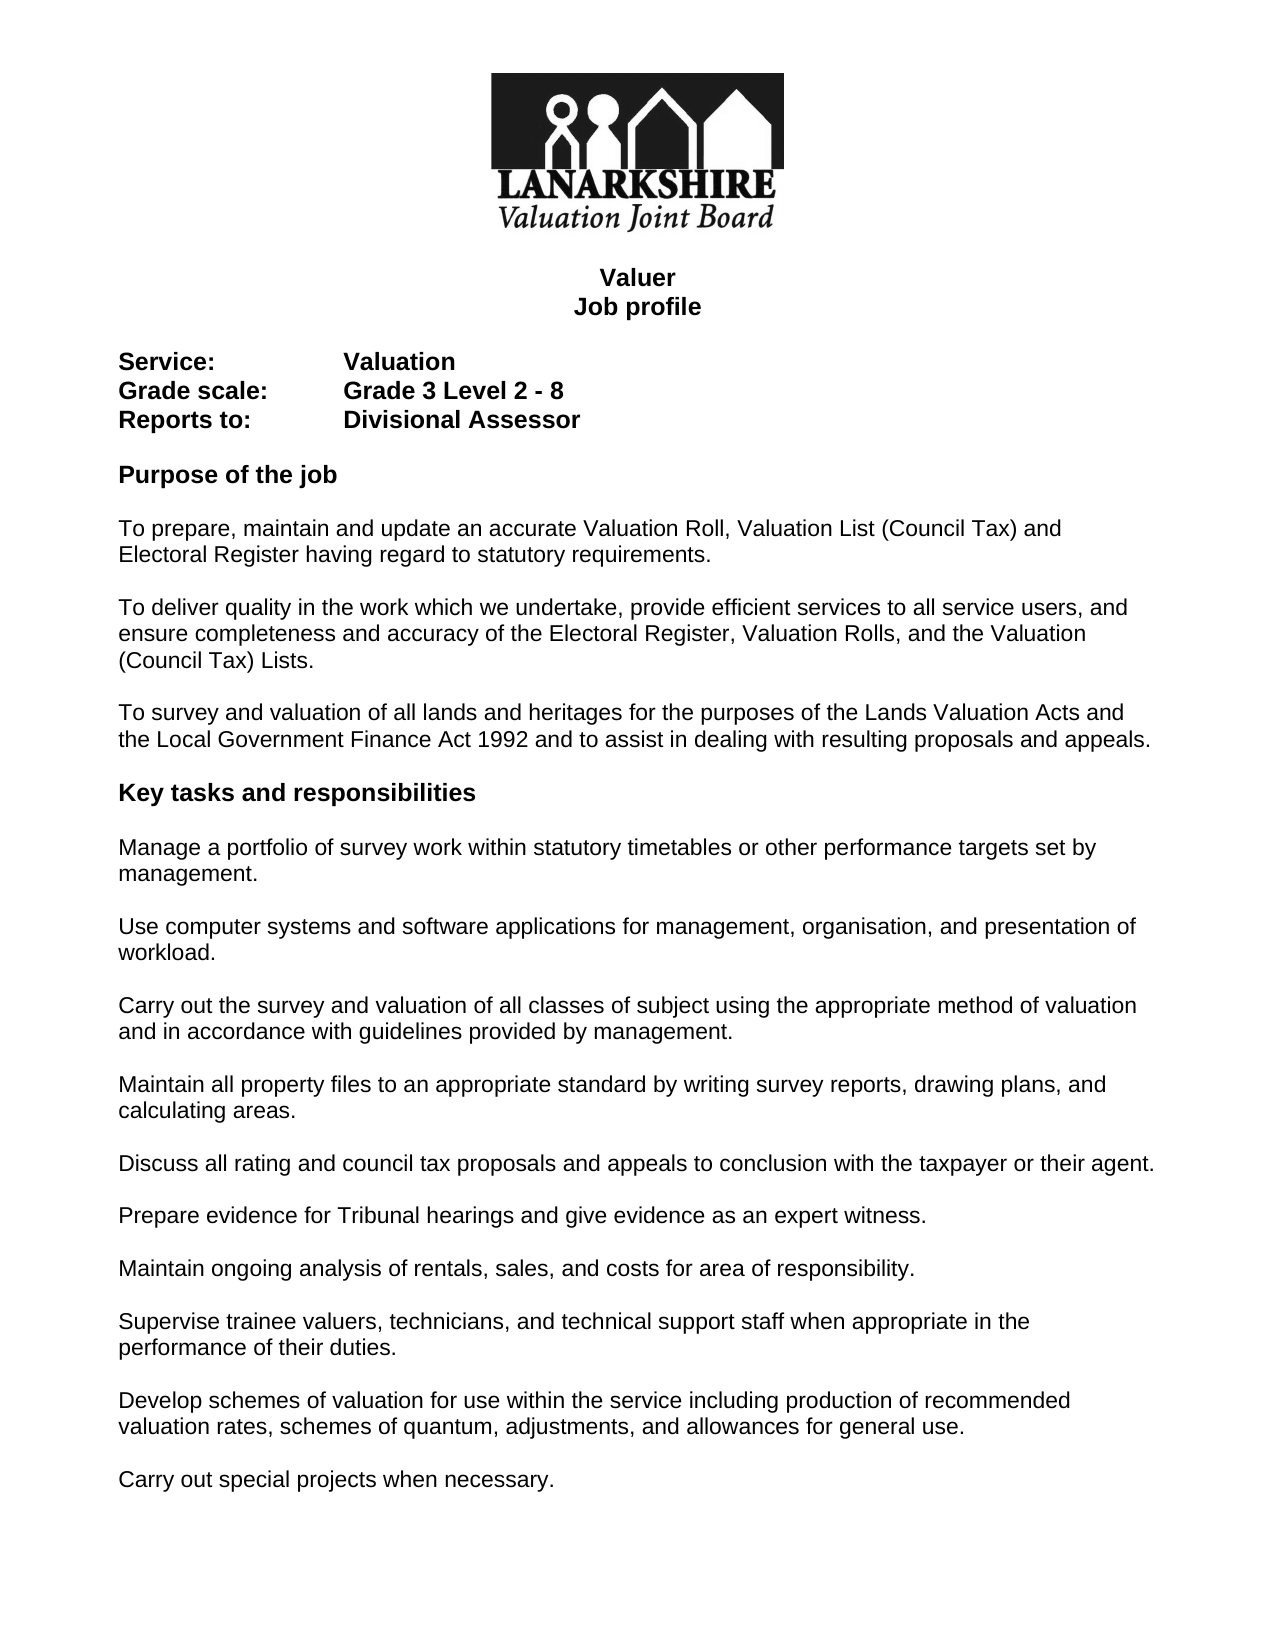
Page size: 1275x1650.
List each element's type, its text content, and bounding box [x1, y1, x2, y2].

text To deliver quality in the work which we undertake, provide efficient services to all service users, and ensure completeness and accuracy of the Electoral Register, Valuation Rolls, and the Valuation (Council Tax) Lists. [118, 594, 1157, 673]
text Service: Valuation [118, 347, 1157, 376]
text Maintain ongoing analysis of rentals, sales, and costs for area of responsibility. [118, 1255, 1157, 1282]
text Supervise trainee valuers, technicians, and technical support staff when appropriate in the performance of their duties. [118, 1308, 1157, 1361]
text Reports to: Divisional Assessor [118, 405, 1157, 433]
text Develop schemes of valuation for use within the service including production of recommended valuation rates, schemes of quantum, adjustments, and allowances for general use. [118, 1387, 1157, 1440]
text To prepare, maintain and update an accurate Valuation Roll, Valuation List (Council Tax) and Electoral Register having regard to statutory requirements. [118, 515, 1157, 568]
text Grade scale: Grade 3 Level 2 - 8 [118, 376, 1157, 405]
text Manage a portfolio of survey work within statutory timetables or other performance targets set by management. [118, 833, 1157, 886]
subtitle Purpose of the job [118, 460, 1157, 488]
subtitle Valuer Job profile [118, 263, 1157, 321]
text Prepare evidence for Tribunal hearings and give evidence as an expert witness. [118, 1202, 1157, 1229]
subtitle Key tasks and responsibilities [118, 778, 1157, 807]
text Discuss all rating and council tax proposals and appeals to conclusion with the taxpayer or their agent. [118, 1150, 1157, 1176]
text Maintain all property files to an appropriate standard by writing survey reports, drawing plans, and calculating areas. [118, 1071, 1157, 1123]
text Use computer systems and software applications for management, organisation, and presentation of workload. [118, 913, 1157, 965]
text Carry out the survey and valuation of all classes of subject using the appropriate method of valuation and in accordance with guidelines provided by management. [118, 992, 1157, 1044]
text Carry out special projects when necessary. [118, 1466, 1157, 1492]
text To survey and valuation of all lands and heritages for the purposes of the Lands Valuation Acts and the Local Government Finance Act 1992 and to assist in dealing with resulting proposals and appeals. [118, 699, 1157, 752]
